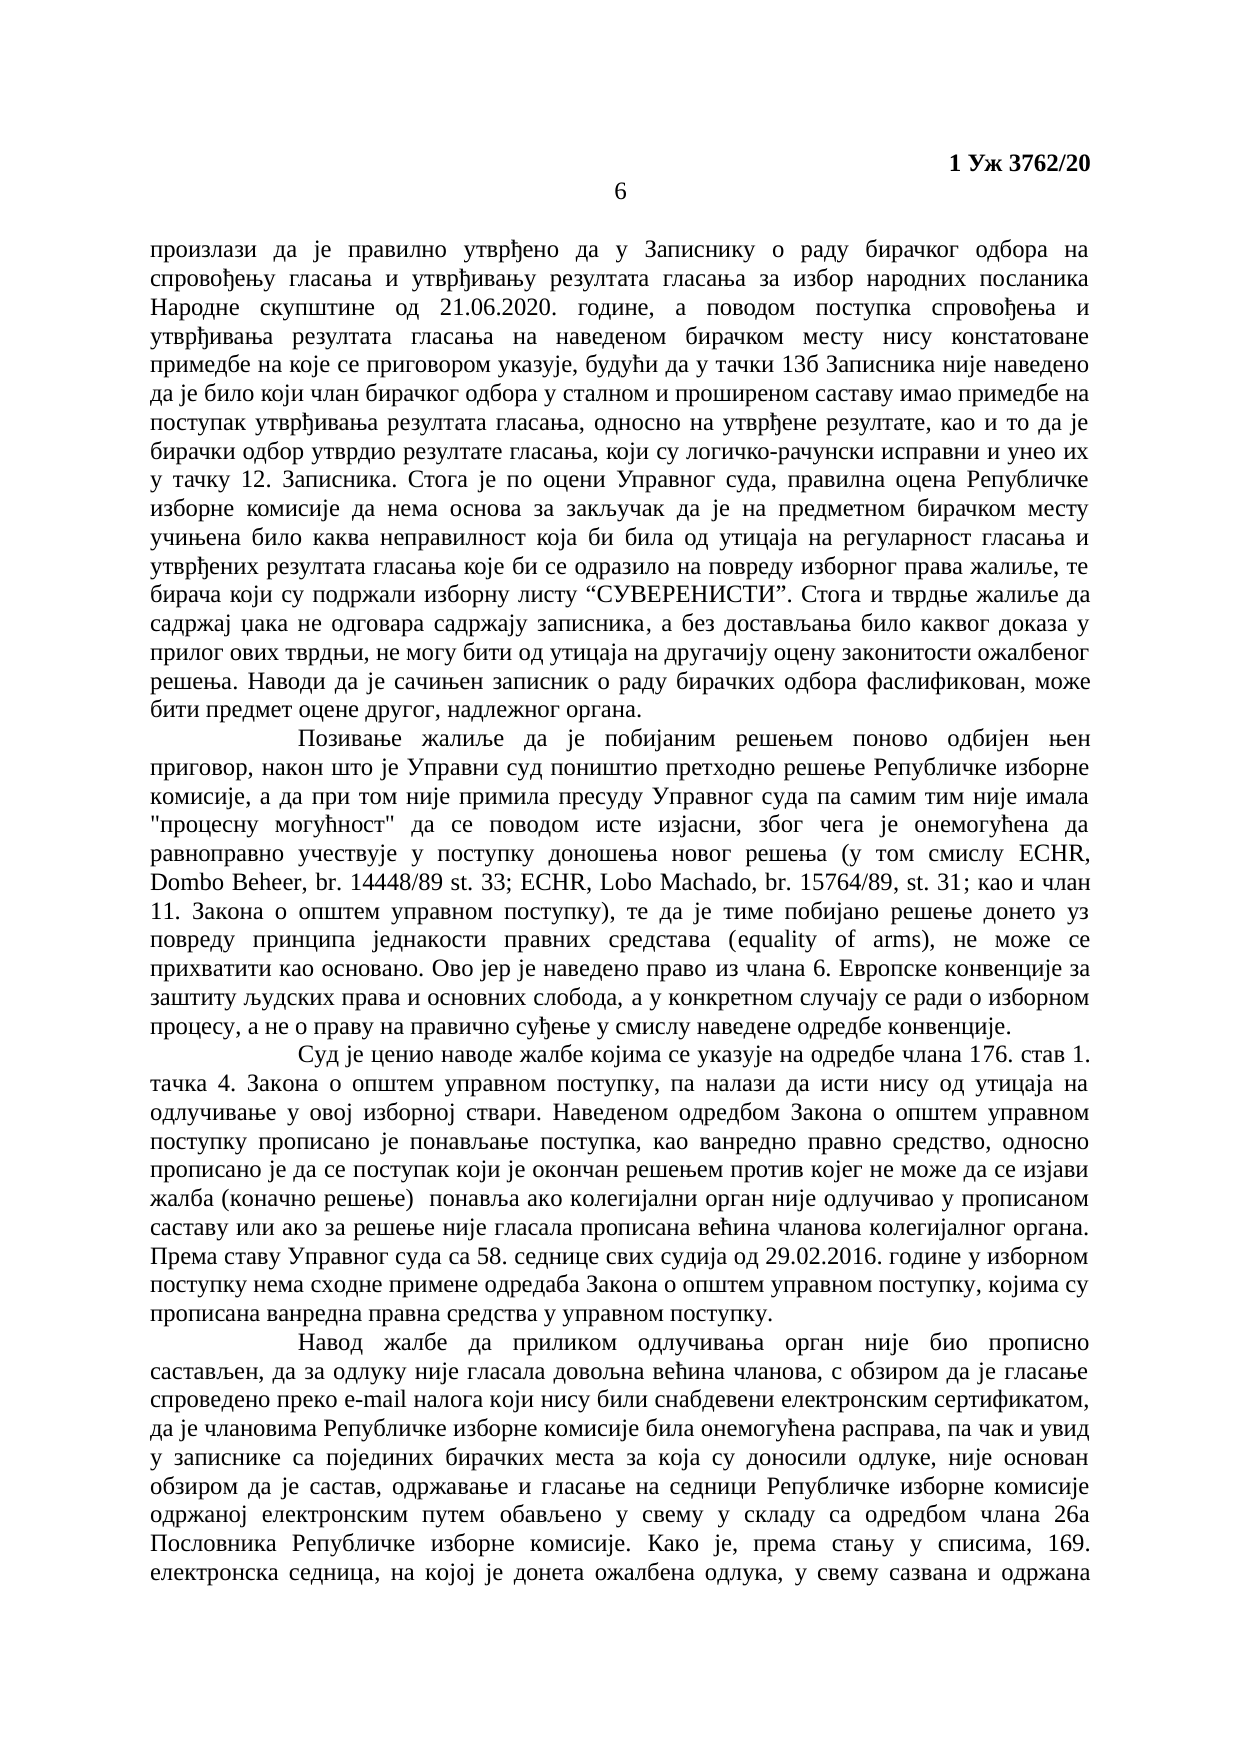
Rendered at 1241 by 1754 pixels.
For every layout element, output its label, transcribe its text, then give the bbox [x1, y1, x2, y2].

text произлази да је правилно утврђено да у Записнику о раду бирачког одбора на спровођењу гласања и утврђивању резултата гласања за избор народних посланика Народне скупштине од 21.06.2020. године, а поводом поступка спровођења и утврђивања резултата гласања на наведеном бирачком месту нису констатоване примедбе на које се приговором указује, будући да у тачки 13б Записника није наведено да је било који члан бирачког одбора у сталном и проширеном саставу имао примедбе на поступак утврђивања резултата гласања, односно на утврђене резултате, као и то да је бирачки одбор утврдио резултате гласања, који су логичко-рачунски исправни и унео их у тачку 12. Записника. Стога је по оцени Управног суда, правилна оцена Републичке изборне комисије да нема основа за закључак да је на предметном бирачком месту учињена било каква неправилност која би била од утицаја на регуларност гласања и утврђених резултата гласања које би се одразило на повреду изборног права жалиље, те бирача који су подржали изборну листу “СУВЕРЕНИСТИ”. Стога и тврдње жалиље да садржај џака не одговара садржају записника, а без достављања било каквог доказа у прилог ових тврдњи, не могу бити од утицаја на другачију оцену законитости ожалбеног решења. Наводи да је сачињен записник о раду бирачких одбора фаслификован, може бити предмет оцене другог, надлежног органа. [150, 234, 1091, 723]
text Суд је ценио наводе жалбе којима се указује на одредбе члана 176. став 1. тачка 4. Закона о општем управном поступку, па налази да исти нису од утицаја на одлучивање у овој изборној ствари. Наведеном одредбом Закона о општем управном поступку прописано је понављање поступка, као ванредно правно средство, односно прописано је да се поступак који је окончан решењем против којег не може да се изјави жалба (коначно решење) понавља ако колегијални орган није одлучивао у прописаном саставу или ако за решење није гласала прописана већина чланова колегијалног органа. Према ставу Управног суда са 58. седнице свих судија од 29.02.2016. године у изборном поступку нема сходне примене одредаба Закона о општем управном поступку, којима су прописана ванредна правна средства у управном поступку. [150, 1039, 1091, 1327]
text Навод жалбе да приликом одлучивања орган није био прописно састављен, да за одлуку није гласала довољна већина чланова, с обзиром да је гласање спроведено преко e-mail налога који нису били снабдевени електронским сертификатом, да је члановима Републичке изборне комисије била онемогућена расправа, па чак и увид у записнике са појединих бирачких места за која су доносили одлуке, није основан обзиром да је састав, одржавање и гласање на седници Републичке изборне комисије одржаној електронским путем обављено у свему у складу са одредбом члана 26а Пословника Републичке изборне комисије. Како је, према стању у списима, 169. електронска седница, на којој је донета ожалбена одлука, у свему сазвана и одржана [150, 1327, 1091, 1586]
text Позивање жалиље да је побијаним решењем поново одбијен њен приговор, након што је Управни суд поништио претходно решење Републичке изборне комисије, а да при том није примила пресуду Управног суда па самим тим није имала "процесну могућност" да се поводом исте изјасни, због чега је онемогућена да равноправно учествује у поступку доношења новог решења (у том смислу ECHR, Dombo Beheer, br. 14448/89 st. 33; ECHR, Lobo Machado, br. 15764/89, st. 31; као и члан 11. Закона о општем управном поступку), те да је тиме побијано решење донето уз повреду принципа једнакости правних средстава (equality of arms), не може се прихватити као основано. Ово јер је наведено право из члана 6. Европске конвенције за заштиту људских права и основних слобода, а у конкретном случају се ради о изборном процесу, а не о праву на правично суђење у смислу наведене одредбе конвенције. [150, 723, 1091, 1039]
